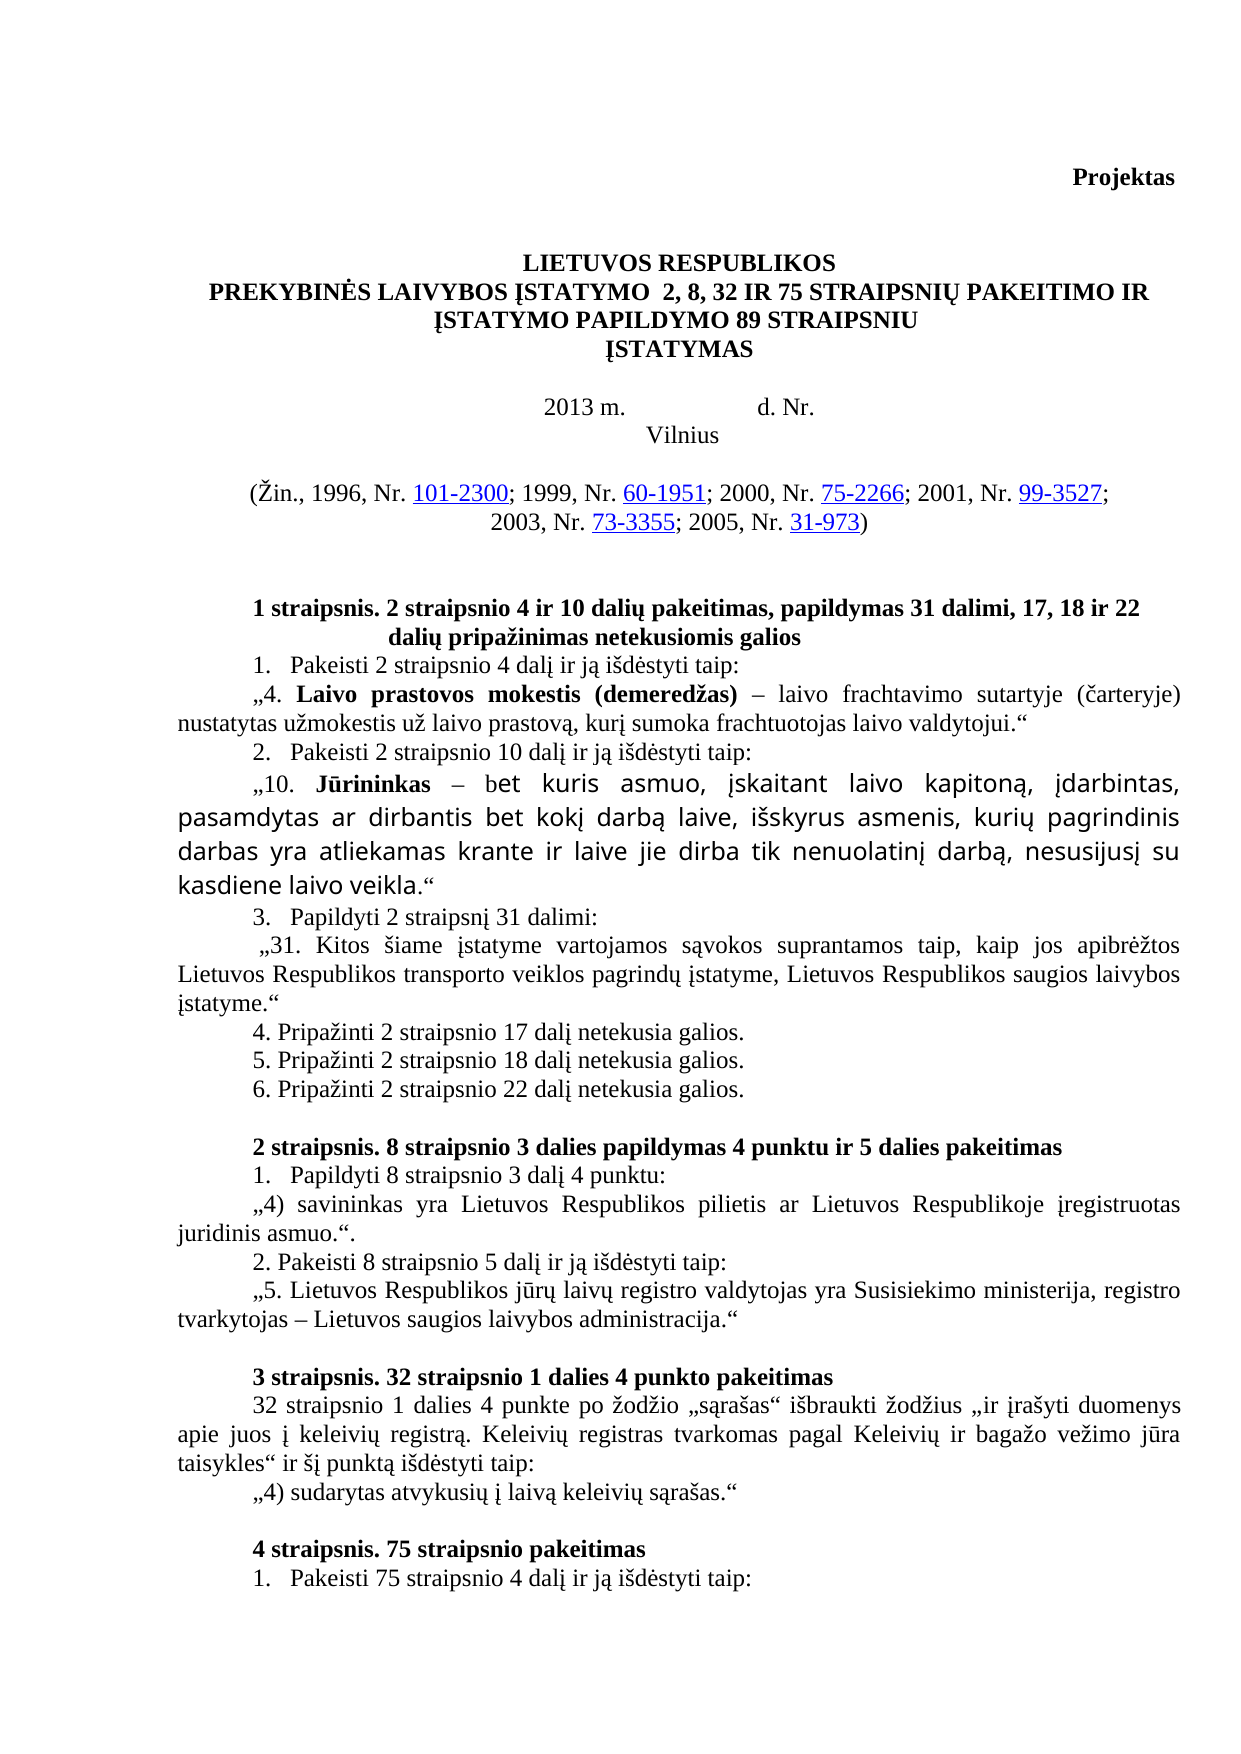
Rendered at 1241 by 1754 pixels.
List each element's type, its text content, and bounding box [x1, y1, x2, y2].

text (Žin., 1996, Nr. 101-2300; 1999, Nr. 60-1951; 2000, Nr. 75-2266; 2001, Nr. 99-3527; 2003, Nr. 73-3355; 2005, Nr. 31-973) [177, 478, 1181, 535]
text 4 straipsnis. 75 straipsnio pakeitimas [177, 1534, 1181, 1563]
text 3. Papildyti 2 straipsnį 31 dalimi: [252, 902, 1181, 930]
text 32 straipsnio 1 dalies 4 punkte po žodžio „sąrašas“ išbraukti žodžius „ir įrašyti duomenys apie juos į keleivių registrą. Keleivių registras tvarkomas pagal Keleivių ir bagažo vežimo jūra taisykles“ ir šį punktą išdėstyti taip: [177, 1390, 1181, 1477]
text 2 straipsnis. 8 straipsnio 3 dalies papildymas 4 punktu ir 5 dalies pakeitimas [177, 1132, 1181, 1160]
text 2013 m. d. Nr. [177, 392, 1181, 420]
text Vilnius [177, 420, 1181, 449]
text 5. Pripažinti 2 straipsnio 18 dalį netekusia galios. [177, 1045, 1181, 1074]
text „5. Lietuvos Respublikos jūrų laivų registro valdytojas yra Susisiekimo ministerija, registro tvarkytojas – Lietuvos saugios laivybos administracija.“ [177, 1275, 1181, 1333]
text 3 straipsnis. 32 straipsnio 1 dalies 4 punkto pakeitimas [177, 1362, 1181, 1390]
text 4. Pripažinti 2 straipsnio 17 dalį netekusia galios. [177, 1017, 1181, 1045]
text ĮSTATYMAS [177, 334, 1181, 363]
text PREKYBINĖS LAIVYBOS ĮSTATYMO 2, 8, 32 IR 75 STRAIPSNIŲ PAKEITIMO IR ĮSTATYMO PAPILDYMO 89 STRAIPSNIU [177, 277, 1181, 334]
text Projektas [717, 162, 1181, 190]
text 1. Papildyti 8 straipsnio 3 dalį 4 punktu: [252, 1160, 1181, 1189]
text „4) sudarytas atvykusių į laivą keleivių sąrašas.“ [177, 1477, 1181, 1505]
text 1 straipsnis. 2 straipsnio 4 ir 10 dalių pakeitimas, papildymas 31 dalimi, 17, 18 ir 22 [177, 593, 1181, 622]
text „4) savininkas yra Lietuvos Respublikos pilietis ar Lietuvos Respublikoje įregistruotas juridinis asmuo.“. [177, 1189, 1181, 1247]
text „31. Kitos šiame įstatyme vartojamos sąvokos suprantamos taip, kaip jos apibrėžtos Lietuvos Respublikos transporto veiklos pagrindų įstatyme, Lietuvos Respublikos saugios laivybos įstatyme.“ [177, 930, 1181, 1017]
text 6. Pripažinti 2 straipsnio 22 dalį netekusia galios. [177, 1074, 1181, 1103]
text dalių pripažinimas netekusiomis galios [177, 622, 1181, 650]
text „4. Laivo prastovos mokestis (demeredžas) – laivo frachtavimo sutartyje (čarteryje) nustatytas užmokestis už laivo prastovą, kurį sumoka frachtuotojas laivo valdytojui.“ [177, 679, 1181, 737]
text LIETUVOS RESPUBLIKOS [177, 248, 1181, 277]
text 1. Pakeisti 2 straipsnio 4 dalį ir ją išdėstyti taip: [252, 650, 1181, 679]
text 2. Pakeisti 8 straipsnio 5 dalį ir ją išdėstyti taip: [177, 1247, 1181, 1275]
text „10. Jūrininkas – bet kuris asmuo, įskaitant laivo kapitoną, įdarbintas, pasamdytas ar dirbantis bet kokį darbą laive, išskyrus asmenis, kurių pagrindinis darbas yra atliekamas krante ir laive jie dirba tik nenuolatinį darbą, nesusijusį su kasdiene laivo veikla.“ [177, 765, 1181, 902]
text 2. Pakeisti 2 straipsnio 10 dalį ir ją išdėstyti taip: [252, 737, 1181, 765]
text 1. Pakeisti 75 straipsnio 4 dalį ir ją išdėstyti taip: [252, 1563, 1181, 1592]
